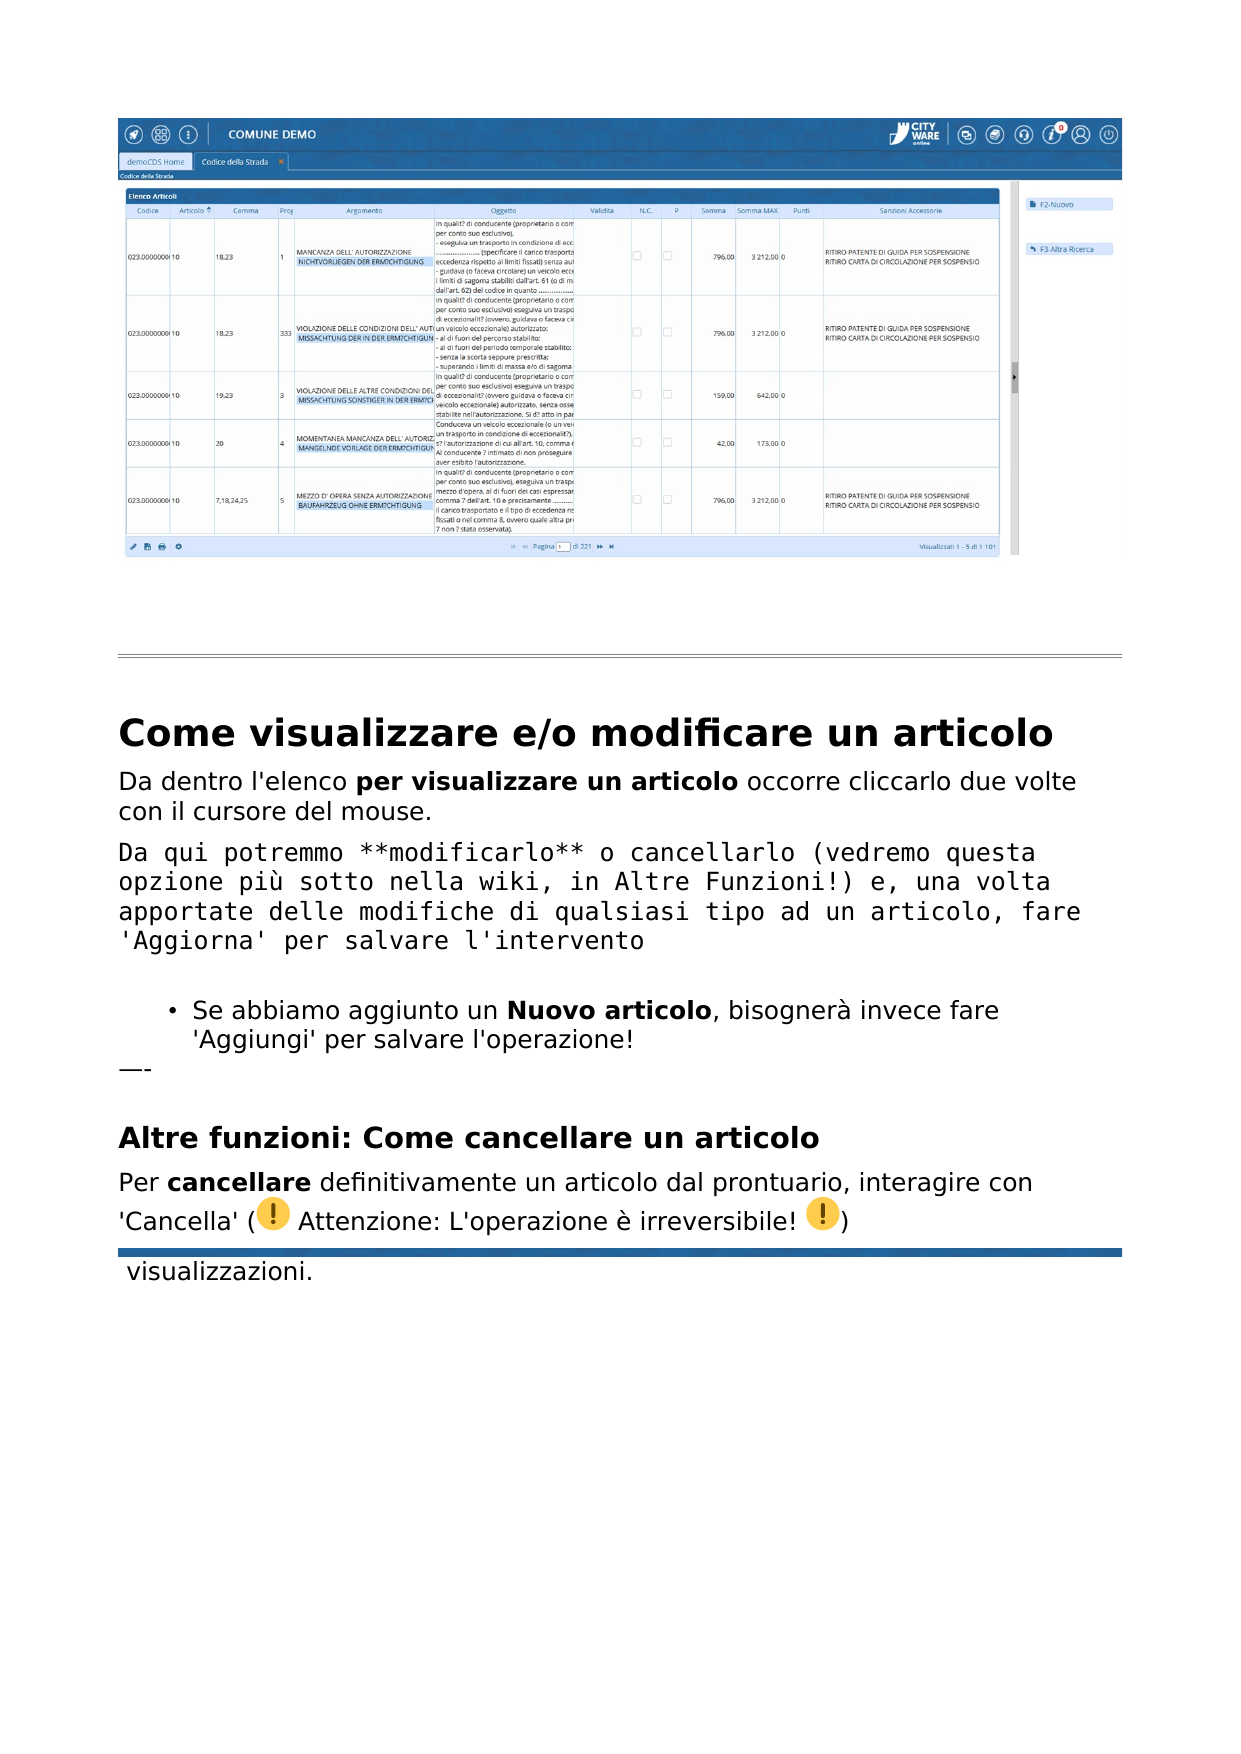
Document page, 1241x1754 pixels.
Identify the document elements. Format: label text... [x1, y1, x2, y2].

text Per cancellare definitivamente un articolo dal prontuario, interagire con 'Cancella' ( Attenzione: L'operazione è irreversibile! ) [118, 1168, 1122, 1236]
subtitle Altre funzioni: Come cancellare un articolo [118, 1121, 1122, 1155]
text —- [118, 1054, 1122, 1084]
picture [118, 118, 1123, 599]
text Da qui potremmo **modificarlo** o cancellarlo (vedremo questa opzione più sotto nella wiki, in Altre Funzioni!) e, una volta apportate delle modifiche di qualsiasi tipo ad un articolo, fare 'Aggiorna' per salvare l'intervento [118, 838, 1122, 955]
text Da dentro l'elenco per visualizzare un articolo occorre cliccarlo due volte con il cursore del mouse. [118, 767, 1122, 826]
subtitle Come visualizzare e/o modificare un articolo [118, 711, 1122, 755]
text visualizzazioni. [118, 1257, 1122, 1286]
picture [118, 1248, 1123, 1257]
list Se abbiamo aggiunto un Nuovo articolo, bisognerà invece fare 'Aggiungi' per salvare l'operazione! [177, 996, 1122, 1054]
